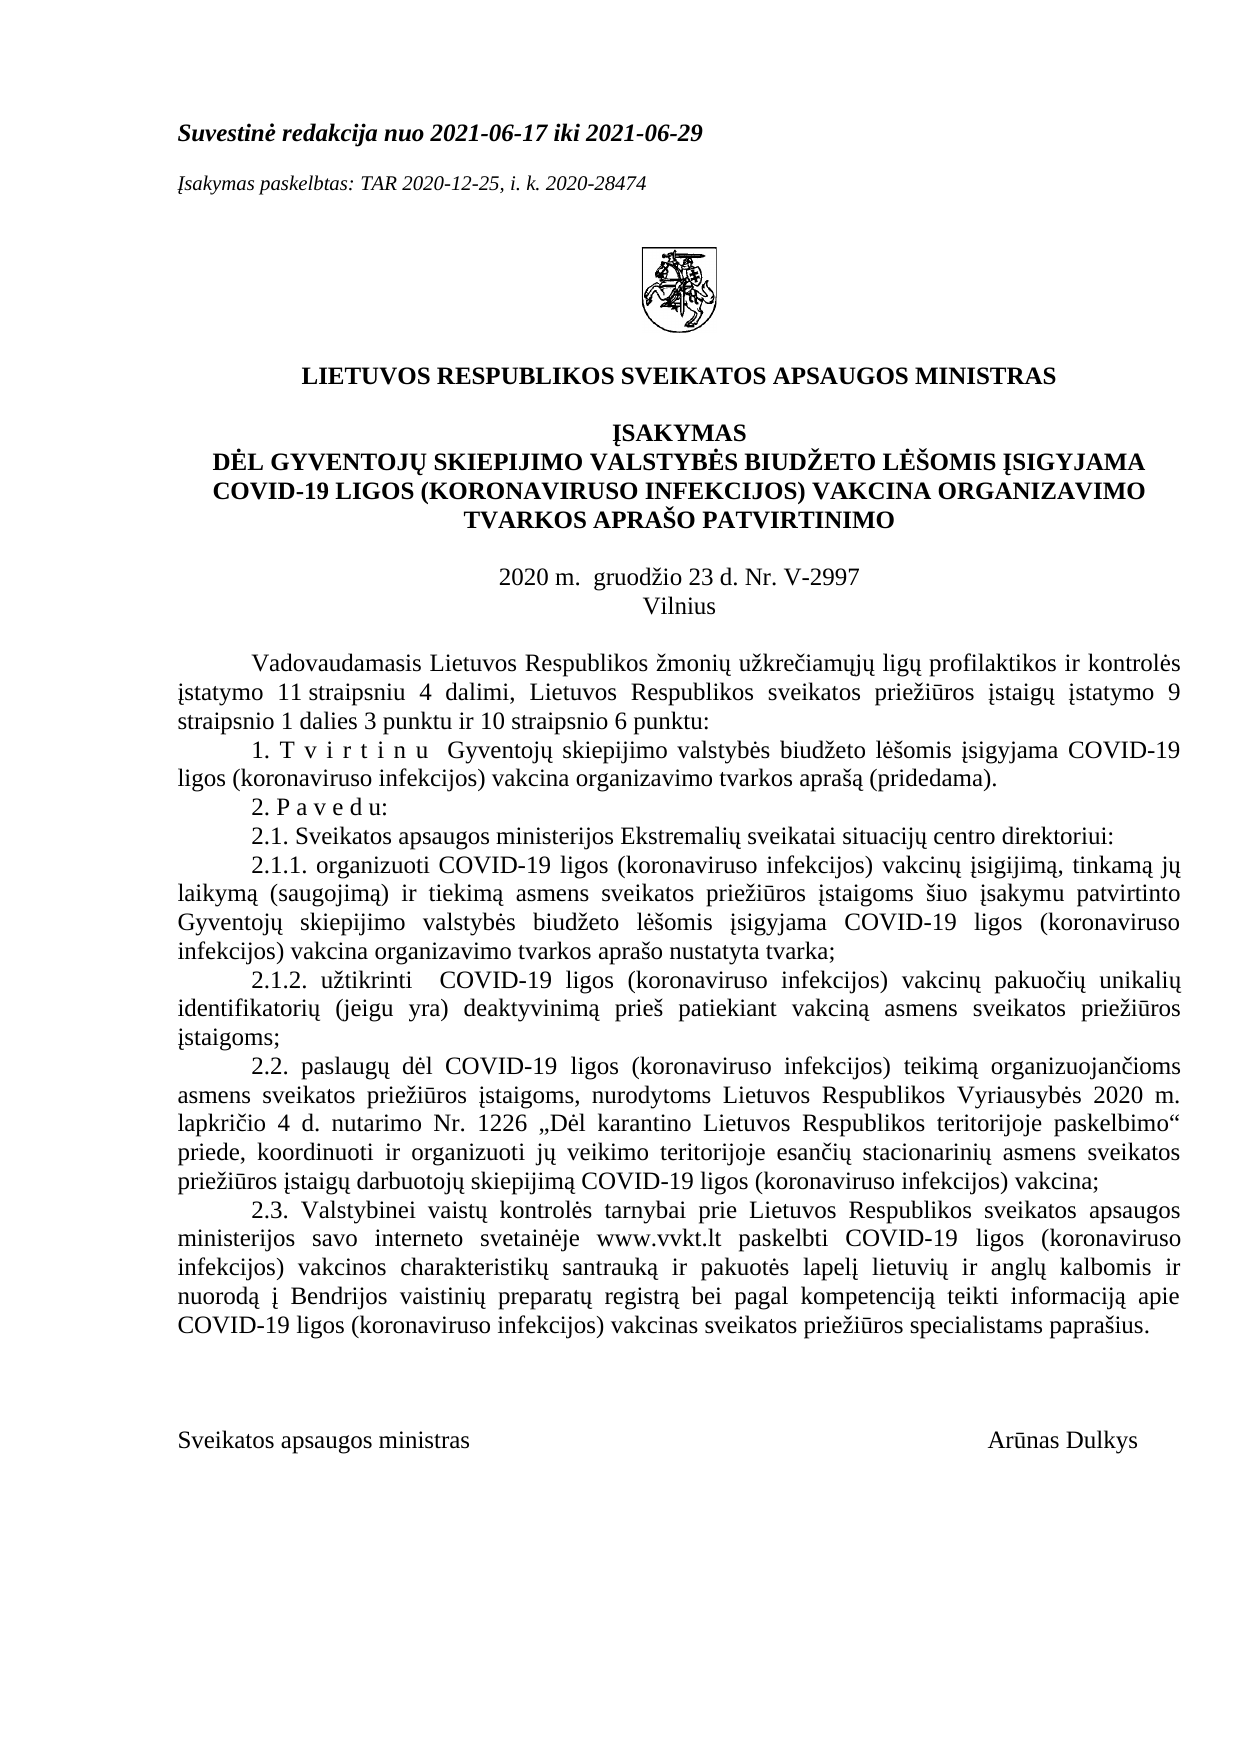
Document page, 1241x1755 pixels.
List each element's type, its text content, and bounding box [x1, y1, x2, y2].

text 2. P a v e d u: [177, 792, 1181, 821]
text Vadovaudamasis Lietuvos Respublikos žmonių užkrečiamųjų ligų profilaktikos ir kontrolės įstatymo 11 straipsniu 4 dalimi, Lietuvos Respublikos sveikatos priežiūros įstaigų įstatymo 9 straipsnio 1 dalies 3 punktu ir 10 straipsnio 6 punktu: [177, 648, 1181, 735]
text ĮSAKYMAS [177, 418, 1181, 447]
text 2.1.1. organizuoti COVID-19 ligos (koronaviruso infekcijos) vakcinų įsigijimą, tinkamą jų laikymą (saugojimą) ir tiekimą asmens sveikatos priežiūros įstaigoms šiuo įsakymu patvirtinto Gyventojų skiepijimo valstybės biudžeto lėšomis įsigyjama COVID-19 ligos (koronaviruso infekcijos) vakcina organizavimo tvarkos aprašo nustatyta tvarka; [177, 850, 1181, 965]
text 1. T v i r t i n u Gyventojų skiepijimo valstybės biudžeto lėšomis įsigyjama COVID-19 ligos (koronaviruso infekcijos) vakcina organizavimo tvarkos aprašą (pridedama). [177, 735, 1181, 792]
text Vilnius [177, 591, 1181, 620]
text 2.1. Sveikatos apsaugos ministerijos Ekstremalių sveikatai situacijų centro direktoriui: [177, 821, 1181, 850]
text 2.2. paslaugų dėl COVID-19 ligos (koronaviruso infekcijos) teikimą organizuojančioms asmens sveikatos priežiūros įstaigoms, nurodytoms Lietuvos Respublikos Vyriausybės 2020 m. lapkričio 4 d. nutarimo Nr. 1226 „Dėl karantino Lietuvos Respublikos teritorijoje paskelbimo“ priede, koordinuoti ir organizuoti jų veikimo teritorijoje esančių stacionarinių asmens sveikatos priežiūros įstaigų darbuotojų skiepijimą COVID-19 ligos (koronaviruso infekcijos) vakcina; [177, 1051, 1181, 1195]
text DĖL GYVENTOJŲ SKIEPIJIMO VALSTYBĖS BIUDŽETO LĖŠOMIS ĮSIGYJAMA COVID-19 LIGOS (KORONAVIRUSO INFEKCIJOS) VAKCINA ORGANIZAVIMO TVARKOS APRAŠO PATVIRTINIMO [177, 447, 1181, 533]
text 2.3. Valstybinei vaistų kontrolės tarnybai prie Lietuvos Respublikos sveikatos apsaugos ministerijos savo interneto svetainėje www.vvkt.lt paskelbti COVID-19 ligos (koronaviruso infekcijos) vakcinos charakteristikų santrauką ir pakuotės lapelį lietuvių ir anglų kalbomis ir nuorodą į Bendrijos vaistinių preparatų registrą bei pagal kompetenciją teikti informaciją apie COVID-19 ligos (koronaviruso infekcijos) vakcinas sveikatos priežiūros specialistams paprašius. [177, 1195, 1181, 1338]
text Įsakymas paskelbtas: TAR 2020-12-25, i. k. 2020-28474 [177, 171, 1181, 195]
text 2.1.2. užtikrinti COVID-19 ligos (koronaviruso infekcijos) vakcinų pakuočių unikalių identifikatorių (jeigu yra) deaktyvinimą prieš patiekiant vakciną asmens sveikatos priežiūros įstaigoms; [177, 965, 1181, 1051]
text LIETUVOS RESPUBLIKOS SVEIKATOS APSAUGOS MINISTRAS [177, 361, 1181, 390]
text Suvestinė redakcija nuo 2021-06-17 iki 2021-06-29 [177, 118, 1181, 147]
text 2020 m. gruodžio 23 d. Nr. V-2997 [177, 562, 1181, 591]
text Sveikatos apsaugos ministras Arūnas Dulkys [177, 1425, 1181, 1453]
